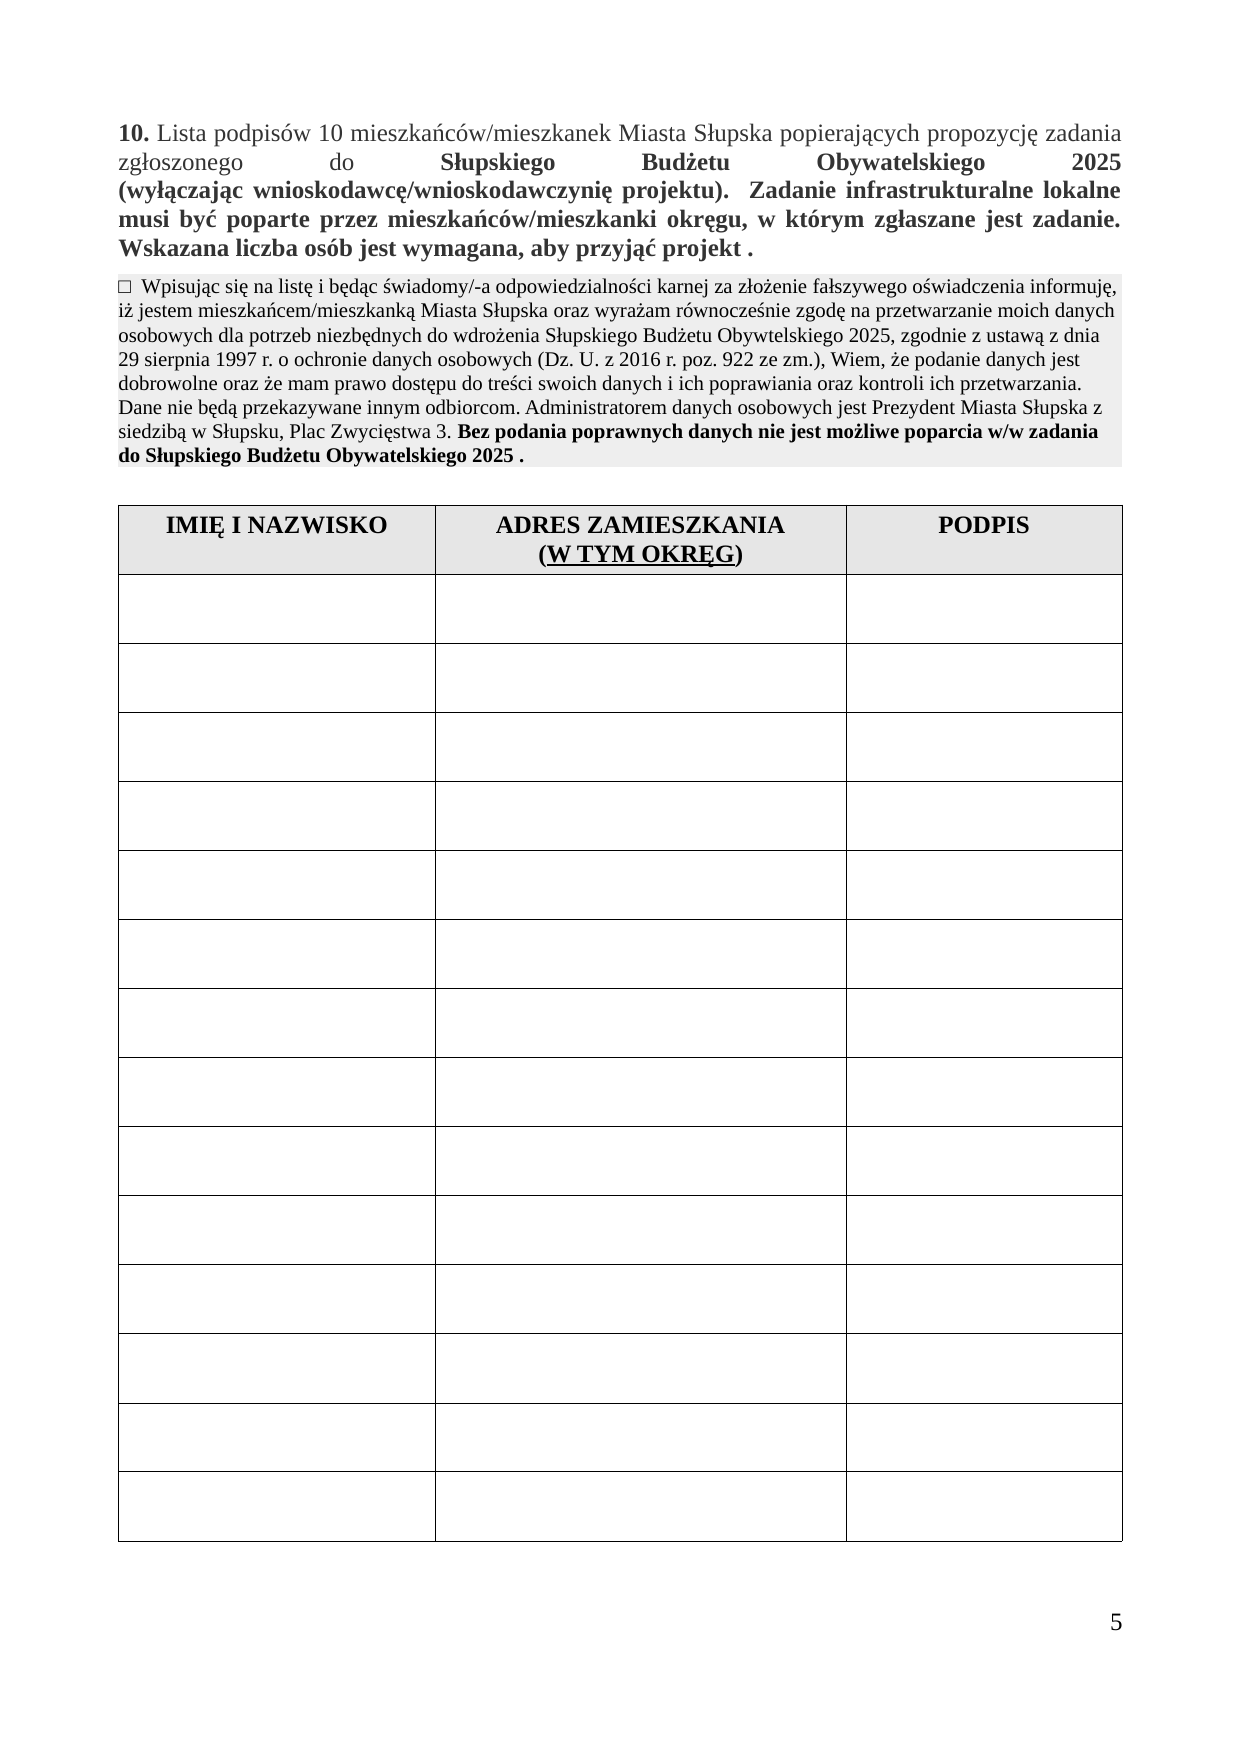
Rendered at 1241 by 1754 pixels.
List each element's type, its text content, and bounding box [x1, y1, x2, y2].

table_cell [436, 851, 846, 919]
text □ Wpisując się na listę i będąc świadomy/-a odpowiedzialności karnej za złożenie fałszywego oświadczenia informuję, iż jestem mieszkańcem/mieszkanką Miasta Słupska oraz wyrażam równocześnie zgodę na przetwarzanie moich danych osobowych dla potrzeb niezbędnych do wdrożenia Słupskiego Budżetu Obywtelskiego 2025, zgodnie z ustawą z dnia 29 sierpnia 1997 r. o ochronie danych osobowych (Dz. U. z 2016 r. poz. 922 ze zm.), Wiem, że podanie danych jest dobrowolne oraz że mam prawo dostępu do treści swoich danych i ich poprawiania oraz kontroli ich przetwarzania. Dane nie będą przekazywane innym odbiorcom. Administratorem danych osobowych jest Prezydent Miasta Słupska z siedzibą w Słupsku, Plac Zwycięstwa 3. Bez podania poprawnych danych nie jest możliwe poparcia w/w zadania do Słupskiego Budżetu Obywatelskiego 2025 . [118, 274, 1122, 467]
table_cell [436, 989, 846, 1057]
table_cell [119, 989, 435, 1057]
table_cell [847, 1404, 1122, 1471]
table_cell [847, 920, 1122, 988]
table_cell [436, 575, 846, 643]
table_cell [436, 1196, 846, 1264]
table_cell [847, 1058, 1122, 1126]
table_cell [436, 1265, 846, 1333]
text 10. Lista podpisów 10 mieszkańców/mieszkanek Miasta Słupska popierających propozycję zadania zgłoszonego do Słupskiego Budżetu Obywatelskiego 2025 (wyłączając wnioskodawcę/wnioskodawczynię projektu). Zadanie infrastrukturalne lokalne musi być poparte przez mieszkańców/mieszkanki okręgu, w którym zgłaszane jest zadanie. Wskazana liczba osób jest wymagana, aby przyjąć projekt . [118, 118, 1122, 262]
table_cell [119, 1334, 435, 1402]
table_cell [847, 782, 1122, 850]
table_cell [436, 1472, 846, 1541]
table_cell [847, 1127, 1122, 1195]
table_cell [847, 1472, 1122, 1541]
table_cell [119, 1127, 435, 1195]
table_header PODPIS [847, 506, 1122, 574]
table_cell [119, 713, 435, 781]
table_cell [436, 1334, 846, 1402]
table_cell [436, 1058, 846, 1126]
table_cell [119, 851, 435, 919]
table_cell [119, 1472, 435, 1541]
table_cell [436, 782, 846, 850]
table_header ADRES ZAMIESZKANIA (W TYM OKRĘG) [436, 506, 846, 574]
table_cell [847, 1196, 1122, 1264]
table_cell [119, 920, 435, 988]
table_cell [119, 1058, 435, 1126]
table_cell [847, 989, 1122, 1057]
table_cell [436, 713, 846, 781]
table_cell [436, 1404, 846, 1471]
table_cell [119, 782, 435, 850]
table_cell [847, 1334, 1122, 1402]
table_cell [847, 1265, 1122, 1333]
table_cell [847, 713, 1122, 781]
table_cell [119, 1265, 435, 1333]
table_cell [436, 1127, 846, 1195]
table_cell [436, 920, 846, 988]
table_cell [119, 644, 435, 712]
table_cell [847, 644, 1122, 712]
table_cell [847, 575, 1122, 643]
table_cell [119, 575, 435, 643]
table_cell [847, 851, 1122, 919]
table_cell [119, 1196, 435, 1264]
table_cell [436, 644, 846, 712]
table_cell [119, 1404, 435, 1471]
table_header IMIĘ I NAZWISKO [119, 506, 435, 574]
